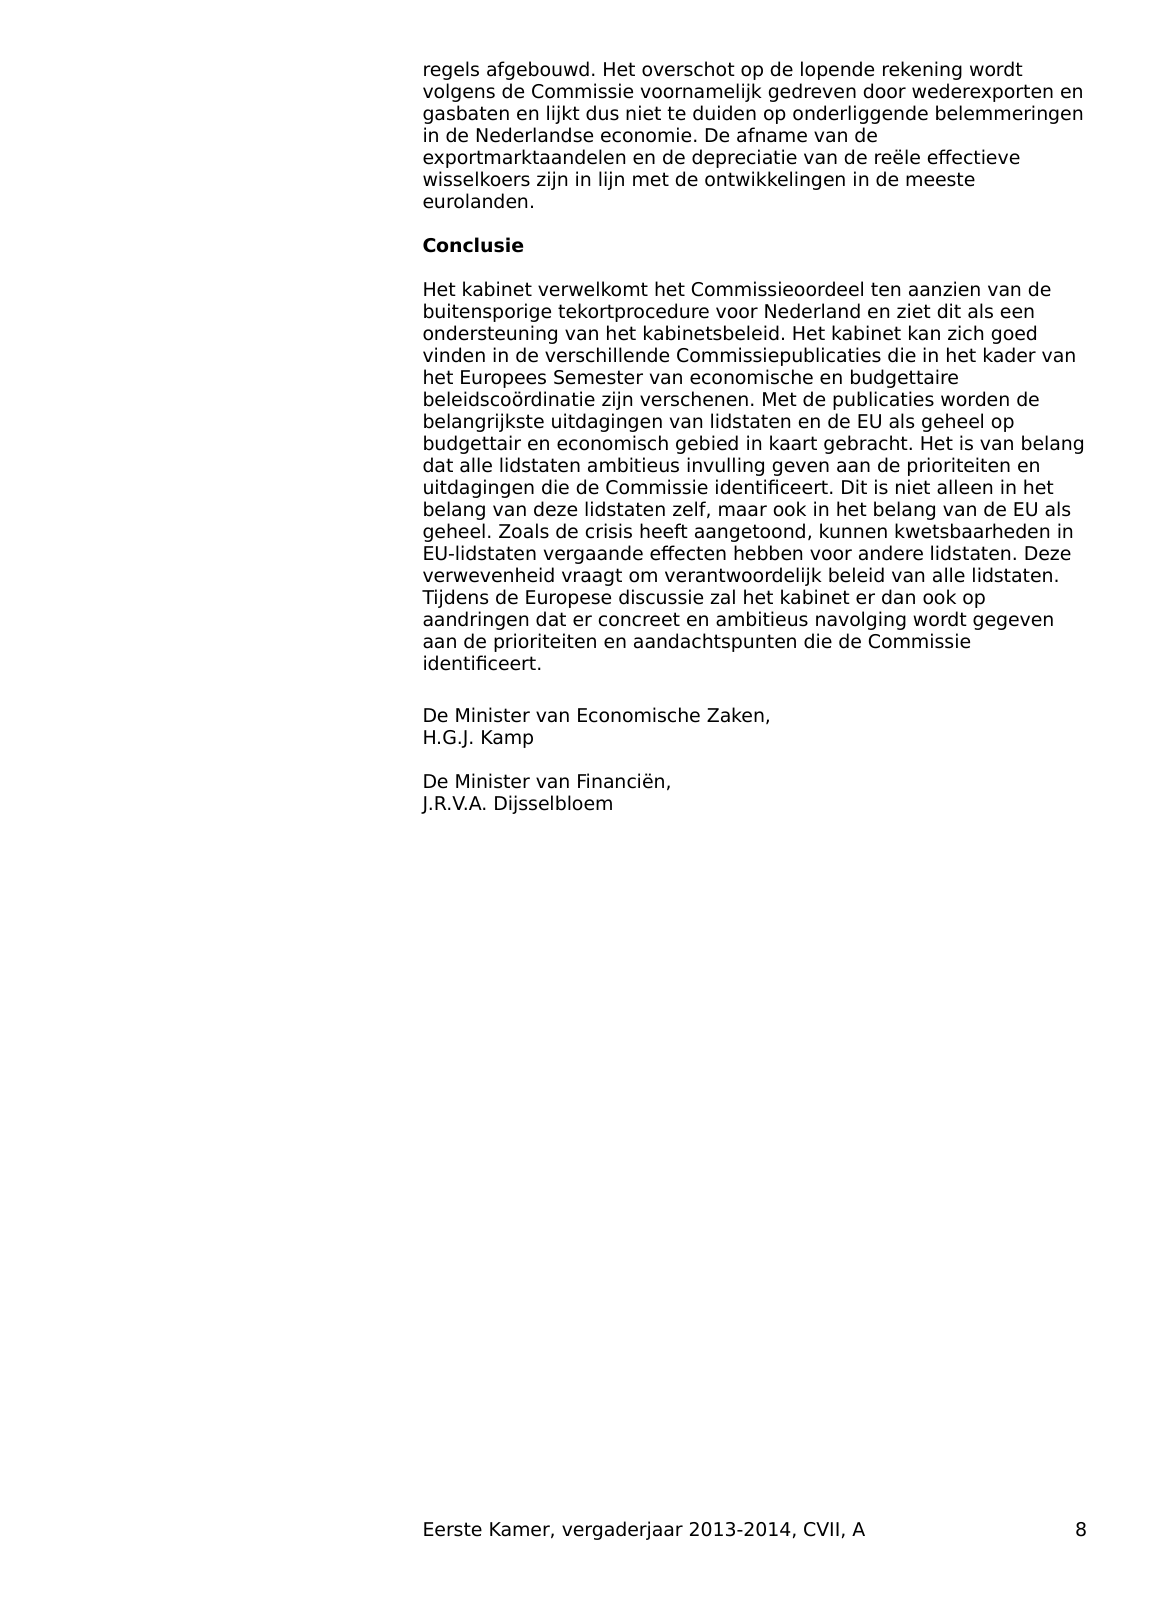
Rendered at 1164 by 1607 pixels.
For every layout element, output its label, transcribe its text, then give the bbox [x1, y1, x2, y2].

text De Minister van Financiën, J.R.V.A. Dijsselbloem [422, 771, 1087, 815]
text De Minister van Economische Zaken, H.G.J. Kamp [422, 705, 1087, 749]
text regels afgebouwd. Het overschot op de lopende rekening wordt volgens de Commissie voornamelijk gedreven door wederexporten en gasbaten en lijkt dus niet te duiden op onderliggende belemmeringen in de Nederlandse economie. De afname van de exportmarktaandelen en de depreciatie van de reële effectieve wisselkoers zijn in lijn met de ontwikkelingen in de meeste eurolanden. [422, 59, 1087, 213]
subtitle Conclusie [422, 235, 1087, 257]
text Het kabinet verwelkomt het Commissieoordeel ten aanzien van de buitensporige tekortprocedure voor Nederland en ziet dit als een ondersteuning van het kabinetsbeleid. Het kabinet kan zich goed vinden in de verschillende Commissiepublicaties die in het kader van het Europees Semester van economische en budgettaire beleidscoördinatie zijn verschenen. Met de publicaties worden de belangrijkste uitdagingen van lidstaten en de EU als geheel op budgettair en economisch gebied in kaart gebracht. Het is van belang dat alle lidstaten ambitieus invulling geven aan de prioriteiten en uitdagingen die de Commissie identificeert. Dit is niet alleen in het belang van deze lidstaten zelf, maar ook in het belang van de EU als geheel. Zoals de crisis heeft aangetoond, kunnen kwetsbaarheden in EU-lidstaten vergaande effecten hebben voor andere lidstaten. Deze verwevenheid vraagt om verantwoordelijk beleid van alle lidstaten. Tijdens de Europese discussie zal het kabinet er dan ook op aandringen dat er concreet en ambitieus navolging wordt gegeven aan de prioriteiten en aandachtspunten die de Commissie identificeert. [422, 279, 1087, 675]
